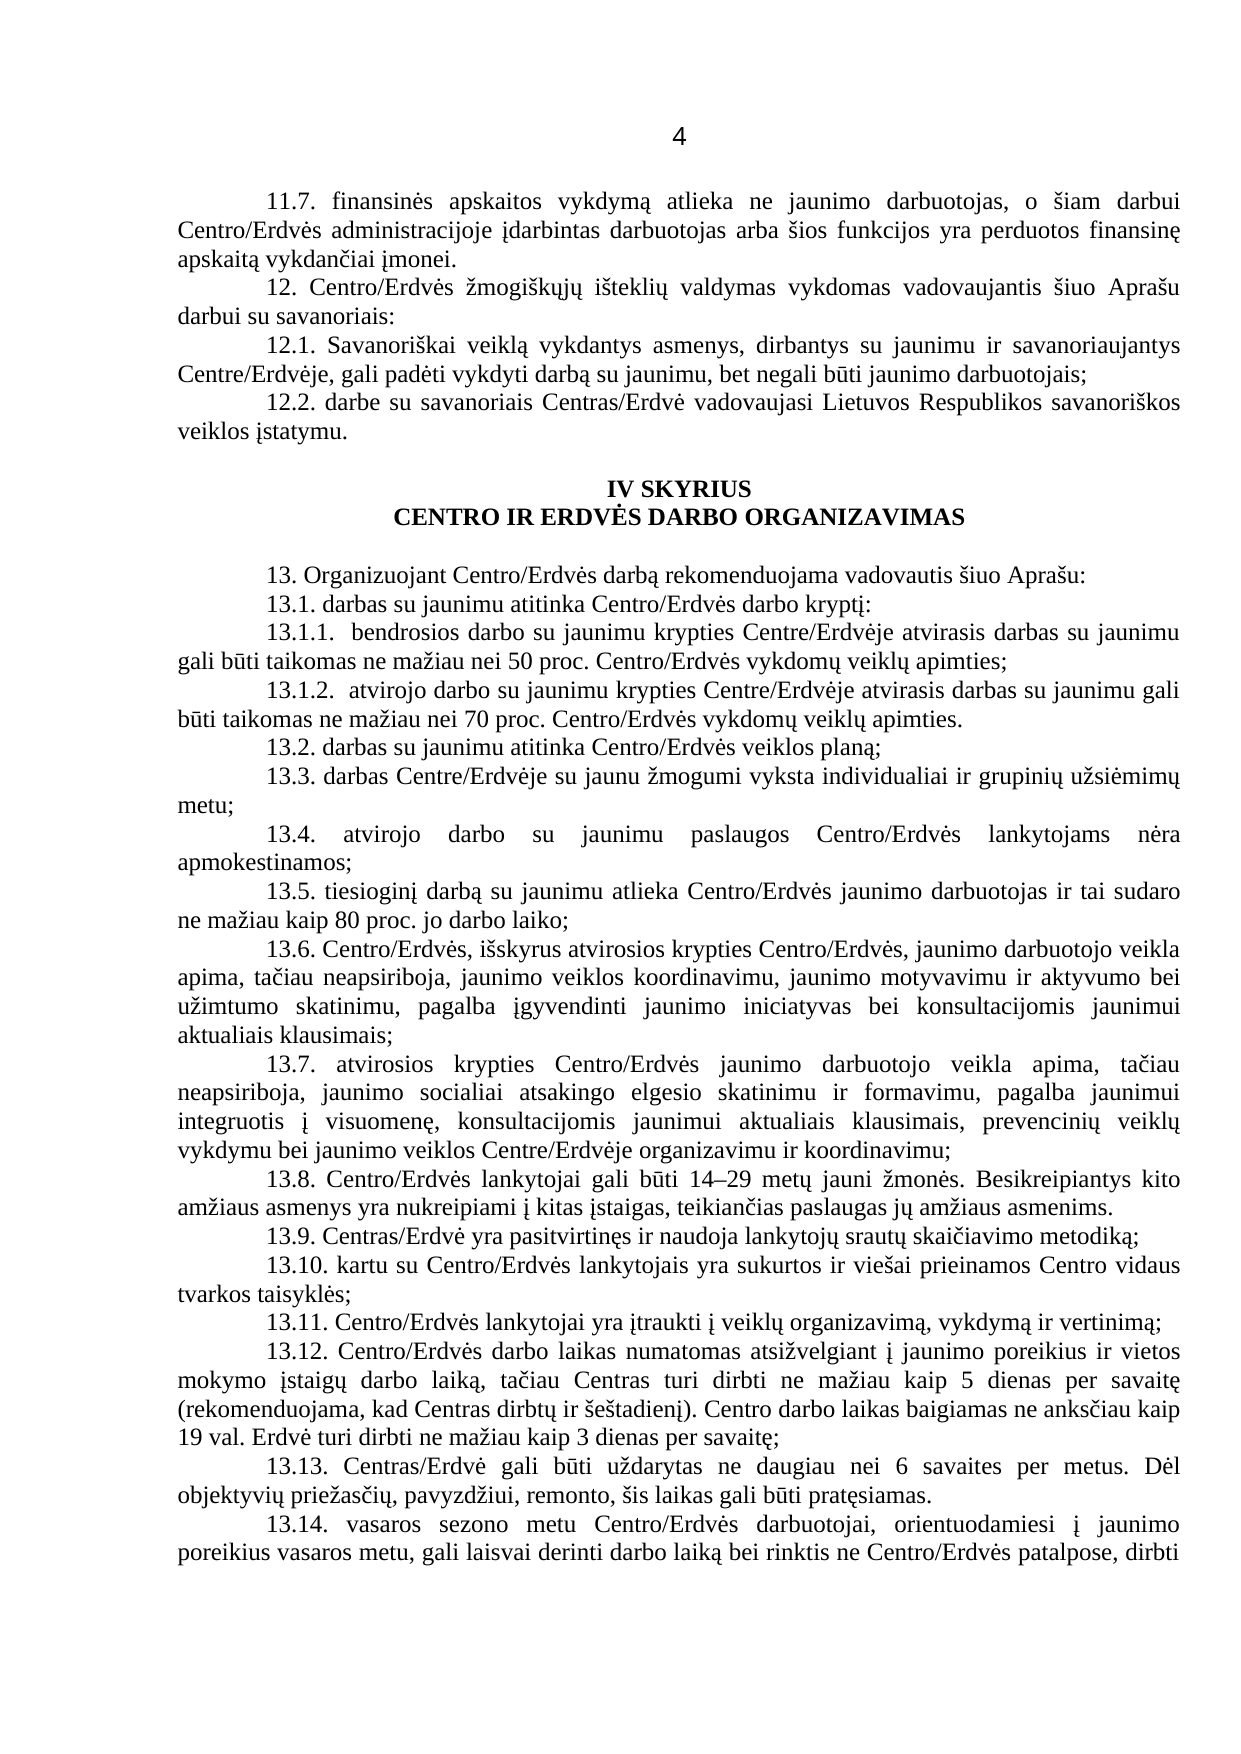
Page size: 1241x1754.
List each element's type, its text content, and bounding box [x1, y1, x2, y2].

text 13.7. atvirosios krypties Centro/Erdvės jaunimo darbuotojo veikla apima, tačiau neapsiriboja, jaunimo socialiai atsakingo elgesio skatinimu ir formavimu, pagalba jaunimui integruotis į visuomenę, konsultacijomis jaunimui aktualiais klausimais, prevencinių veiklų vykdymu bei jaunimo veiklos Centre/Erdvėje organizavimu ir koordinavimu; [177, 1049, 1181, 1164]
text 13.14. vasaros sezono metu Centro/Erdvės darbuotojai, orientuodamiesi į jaunimo poreikius vasaros metu, gali laisvai derinti darbo laiką bei rinktis ne Centro/Erdvės patalpose, dirbti [177, 1509, 1181, 1566]
text 13.9. Centras/Erdvė yra pasitvirtinęs ir naudoja lankytojų srautų skaičiavimo metodiką; [177, 1221, 1181, 1250]
text 13.1.1. bendrosios darbo su jaunimu krypties Centre/Erdvėje atvirasis darbas su jaunimu gali būti taikomas ne mažiau nei 50 proc. Centro/Erdvės vykdomų veiklų apimties; [177, 617, 1181, 675]
text 13.4. atvirojo darbo su jaunimu paslaugos Centro/Erdvės lankytojams nėra apmokestinamos; [177, 819, 1181, 876]
text 13.10. kartu su Centro/Erdvės lankytojais yra sukurtos ir viešai prieinamos Centro vidaus tvarkos taisyklės; [177, 1250, 1181, 1307]
text 13.13. Centras/Erdvė gali būti uždarytas ne daugiau nei 6 savaites per metus. Dėl objektyvių priežasčių, pavyzdžiui, remonto, šis laikas gali būti pratęsiamas. [177, 1451, 1181, 1509]
text 13.1.2. atvirojo darbo su jaunimu krypties Centre/Erdvėje atvirasis darbas su jaunimu gali būti taikomas ne mažiau nei 70 proc. Centro/Erdvės vykdomų veiklų apimties. [177, 675, 1181, 732]
text CENTRO IR ERDVĖS DARBO ORGANIZAVIMAS [177, 502, 1181, 531]
text 13.3. darbas Centre/Erdvėje su jaunu žmogumi vyksta individualiai ir grupinių užsiėmimų metu; [177, 761, 1181, 819]
text 11.7. finansinės apskaitos vykdymą atlieka ne jaunimo darbuotojas, o šiam darbui Centro/Erdvės administracijoje įdarbintas darbuotojas arba šios funkcijos yra perduotos finansinę apskaitą vykdančiai įmonei. [177, 186, 1181, 272]
text 12.2. darbe su savanoriais Centras/Erdvė vadovaujasi Lietuvos Respublikos savanoriškos veiklos įstatymu. [177, 387, 1181, 445]
text 13.1. darbas su jaunimu atitinka Centro/Erdvės darbo kryptį: [177, 589, 1181, 617]
text 13.2. darbas su jaunimu atitinka Centro/Erdvės veiklos planą; [177, 732, 1181, 761]
text 13.5. tiesioginį darbą su jaunimu atlieka Centro/Erdvės jaunimo darbuotojas ir tai sudaro ne mažiau kaip 80 proc. jo darbo laiko; [177, 876, 1181, 934]
text 13. Organizuojant Centro/Erdvės darbą rekomenduojama vadovautis šiuo Aprašu: [177, 560, 1181, 589]
text 13.6. Centro/Erdvės, išskyrus atvirosios krypties Centro/Erdvės, jaunimo darbuotojo veikla apima, tačiau neapsiriboja, jaunimo veiklos koordinavimu, jaunimo motyvavimu ir aktyvumo bei užimtumo skatinimu, pagalba įgyvendinti jaunimo iniciatyvas bei konsultacijomis jaunimui aktualiais klausimais; [177, 934, 1181, 1049]
text 12.1. Savanoriškai veiklą vykdantys asmenys, dirbantys su jaunimu ir savanoriaujantys Centre/Erdvėje, gali padėti vykdyti darbą su jaunimu, bet negali būti jaunimo darbuotojais; [177, 330, 1181, 387]
text 13.8. Centro/Erdvės lankytojai gali būti 14–29 metų jauni žmonės. Besikreipiantys kito amžiaus asmenys yra nukreipiami į kitas įstaigas, teikiančias paslaugas jų amžiaus asmenims. [177, 1164, 1181, 1221]
text IV SKYRIUS [177, 474, 1181, 502]
text 13.12. Centro/Erdvės darbo laikas numatomas atsižvelgiant į jaunimo poreikius ir vietos mokymo įstaigų darbo laiką, tačiau Centras turi dirbti ne mažiau kaip 5 dienas per savaitę (rekomenduojama, kad Centras dirbtų ir šeštadienį). Centro darbo laikas baigiamas ne anksčiau kaip 19 val. Erdvė turi dirbti ne mažiau kaip 3 dienas per savaitę; [177, 1336, 1181, 1451]
text 12. Centro/Erdvės žmogiškųjų išteklių valdymas vykdomas vadovaujantis šiuo Aprašu darbui su savanoriais: [177, 272, 1181, 330]
text 13.11. Centro/Erdvės lankytojai yra įtraukti į veiklų organizavimą, vykdymą ir vertinimą; [177, 1307, 1181, 1336]
